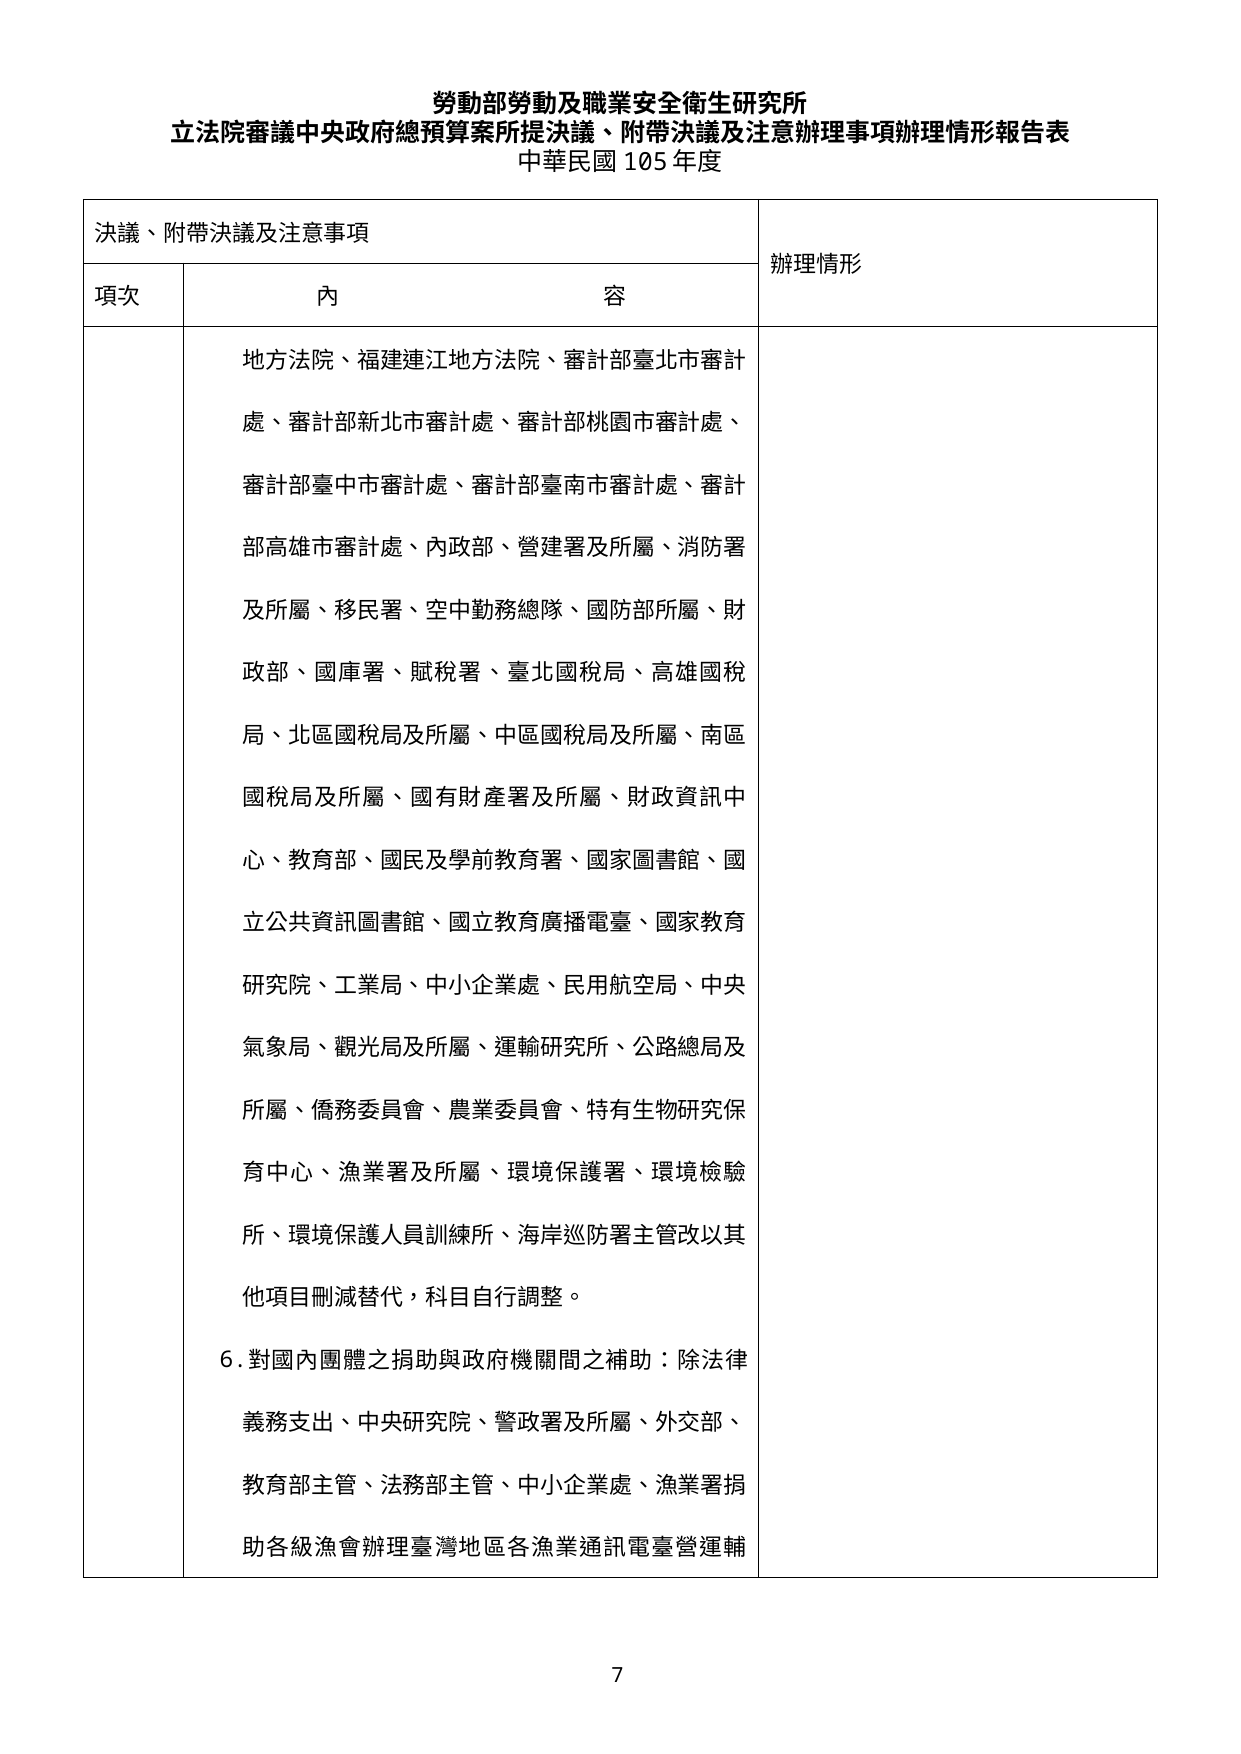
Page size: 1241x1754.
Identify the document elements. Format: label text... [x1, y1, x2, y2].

table_cell [759, 327, 1157, 1577]
table_cell [84, 327, 183, 1577]
table_header 決議、附帶決議及注意事項 [84, 200, 758, 262]
table_header 辦理情形 [759, 200, 1157, 326]
table_cell 內 容 [184, 264, 758, 326]
table_cell 地方法院、福建連江地方法院、審計部臺北市審計處、審計部新北市審計處、審計部桃園市審計處、審計部臺中市審計處、審計部臺南市審計處、審計部高雄市審計處、內政部、營建署及所屬、消防署及所屬、移民署、空中勤務總隊、國防部所屬、財政部、國庫署、賦稅署、臺北國稅局、高雄國稅局、北區國稅局及所屬、中區國稅局及所屬、南區國稅局及所屬、國有財產署及所屬、財政資訊中心、教育部、國民及學前教育署、國家圖書館、國立公共資訊圖書館、國立教育廣播電臺、國家教育研究院、工業局、中小企業處、民用航空局、中央氣象局、觀光局及所屬、運輸研究所、公路總局及所屬、僑務委員會、農業委員會、特有生物研究保育中心、漁業署及所屬、環境保護署、環境檢驗所、環境保護人員訓練所、海岸巡防署主管改以其他項目刪減替代，科目自行調整。 6.對國內團體之捐助與政府機關間之補助：除法律義務支出、中央研究院、警政署及所屬、外交部、教育部主管、法務部主管、中小企業處、漁業署捐助各級漁會辦理臺灣地區各漁業通訊電臺營運輔 [184, 327, 758, 1577]
table_cell 項次 [84, 264, 183, 326]
